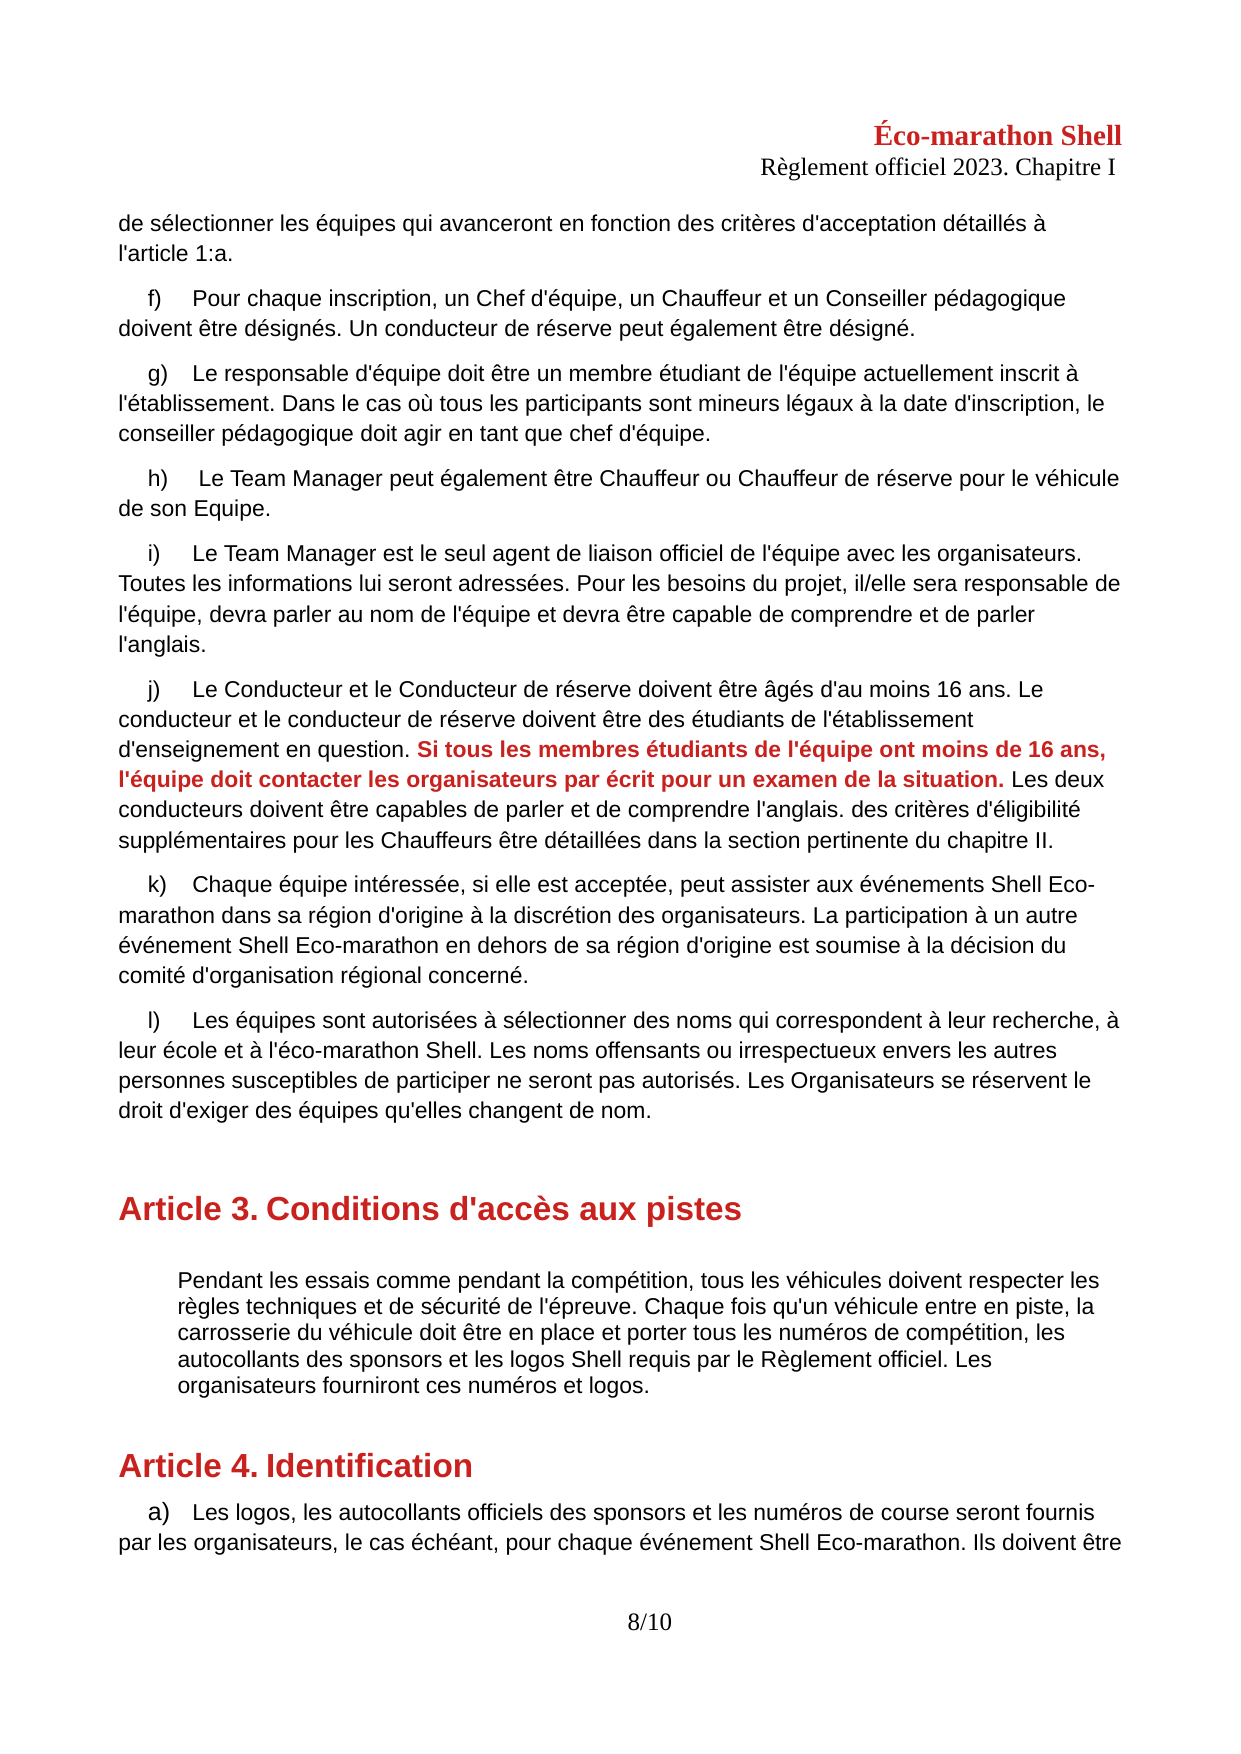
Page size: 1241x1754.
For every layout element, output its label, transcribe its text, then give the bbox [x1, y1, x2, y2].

subtitle Identification [118, 1446, 1122, 1484]
subtitle Le Team Manager est le seul agent de liaison officiel de l'équipe avec les organisateurs. Toutes les informations lui seront adressées. Pour les besoins du projet, il/elle sera responsable de l'équipe, devra parler au nom de l'équipe et devra être capable de comprendre et de parler l'anglais. [118, 540, 1122, 657]
subtitle Pour chaque inscription, un Chef d'équipe, un Chauffeur et un Conseiller pédagogique doivent être désignés. Un conducteur de réserve peut également être désigné. [118, 285, 1122, 341]
subtitle Le Conducteur et le Conducteur de réserve doivent être âgés d'au moins 16 ans. Le conducteur et le conducteur de réserve doivent être des étudiants de l'établissement d'enseignement en question. Si tous les membres étudiants de l'équipe ont moins de 16 ans, l'équipe doit contacter les organisateurs par écrit pour un examen de la situation. Les deux conducteurs doivent être capables de parler et de comprendre l'anglais. des critères d'éligibilité supplémentaires pour les Chauffeurs être détaillées dans la section pertinente du chapitre II. [118, 676, 1122, 853]
subtitle Conditions d'accès aux pistes [118, 1189, 1122, 1228]
text Pendant les essais comme pendant la compétition, tous les véhicules doivent respecter les règles techniques et de sécurité de l'épreuve. Chaque fois qu'un véhicule entre en piste, la carrosserie du véhicule doit être en place et porter tous les numéros de compétition, les autocollants des sponsors et les logos Shell requis par le Règlement officiel. Les organisateurs fourniront ces numéros et logos. [177, 1267, 1122, 1398]
subtitle Chaque équipe intéressée, si elle est acceptée, peut assister aux événements Shell Eco-marathon dans sa région d'origine à la discrétion des organisateurs. La participation à un autre événement Shell Eco-marathon en dehors de sa région d'origine est soumise à la décision du comité d'organisation régional concerné. [118, 871, 1122, 988]
subtitle Le Team Manager peut également être Chauffeur ou Chauffeur de réserve pour le véhicule de son Equipe. [118, 465, 1122, 522]
subtitle Le responsable d'équipe doit être un membre étudiant de l'équipe actuellement inscrit à l'établissement. Dans le cas où tous les participants sont mineurs légaux à la date d'inscription, le conseiller pédagogique doit agir en tant que chef d'équipe. [118, 360, 1122, 447]
subtitle Les logos, les autocollants officiels des sponsors et les numéros de course seront fournis par les organisateurs, le cas échéant, pour chaque événement Shell Eco-marathon. Ils doivent être [118, 1497, 1122, 1556]
subtitle de sélectionner les équipes qui avanceront en fonction des critères d'acceptation détaillés à l'article 1:a. [118, 210, 1122, 266]
subtitle Les équipes sont autorisées à sélectionner des noms qui correspondent à leur recherche, à leur école et à l'éco-marathon Shell. Les noms offensants ou irrespectueux envers les autres personnes susceptibles de participer ne seront pas autorisés. Les Organisateurs se réservent le droit d'exiger des équipes qu'elles changent de nom. [118, 1007, 1122, 1124]
